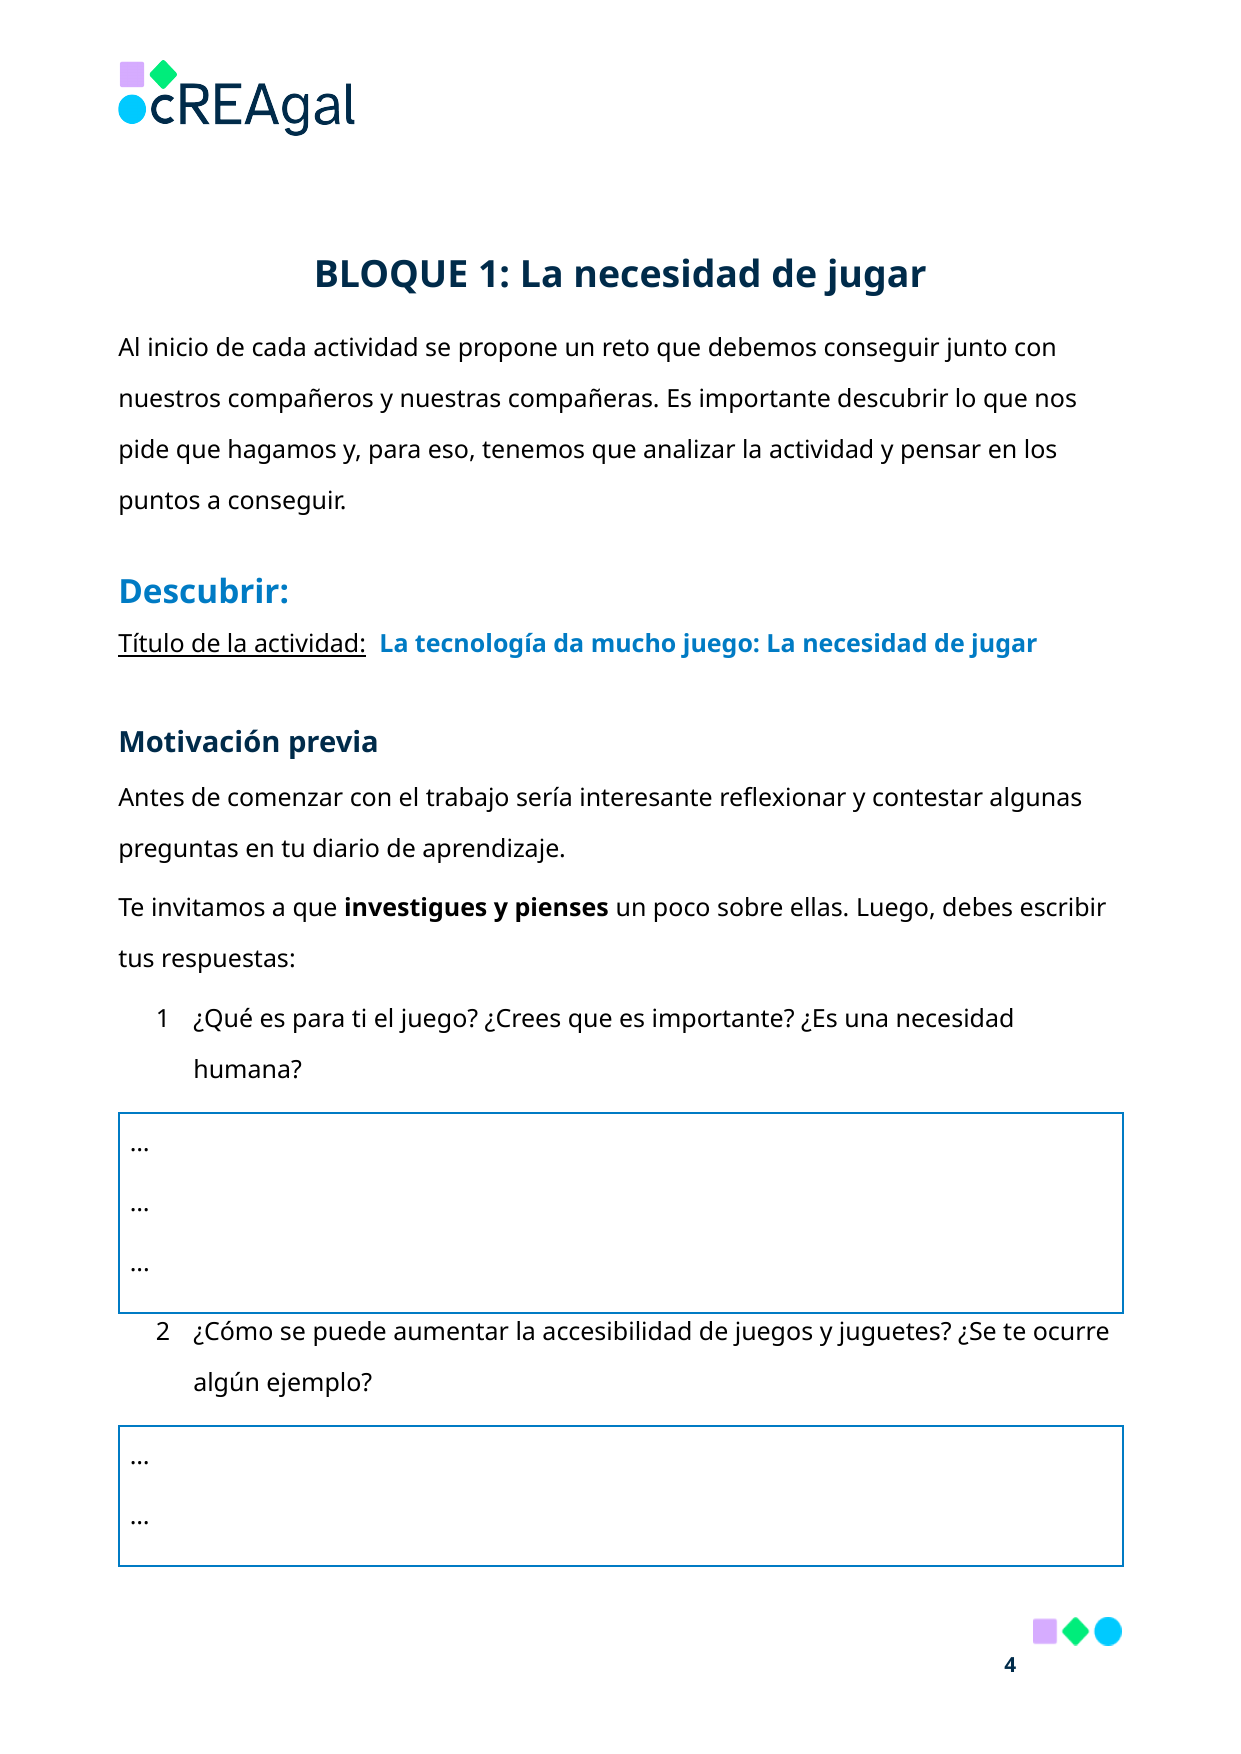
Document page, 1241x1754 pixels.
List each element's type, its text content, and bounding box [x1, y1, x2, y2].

text Título de la actividad: La tecnología da mucho juego: La necesidad de jugar [118, 626, 1122, 660]
picture [1111, 1634, 1122, 1646]
picture [118, 60, 355, 136]
text Antes de comenzar con el trabajo sería interesante reflexionar y contestar algunas preguntas en tu diario de aprendizaje. [118, 779, 1122, 864]
subtitle Descubrir: [118, 567, 1122, 613]
picture [1112, 1617, 1122, 1628]
subtitle Motivación previa [118, 721, 1122, 761]
text Te invitamos a que investigues y pienses un poco sobre ellas. Luego, debes escribir tus respuestas: [118, 890, 1122, 975]
subtitle BLOQUE 1: La necesidad de jugar [118, 247, 1122, 298]
list ¿Cómo se puede aumentar la accesibilidad de juegos y juguetes? ¿Se te ocurre algún ejemplo? [156, 1314, 1122, 1399]
picture [1033, 1617, 1105, 1646]
text Al inicio de cada actividad se propone un reto que debemos conseguir junto con nuestros compañeros y nuestras compañeras. Es importante descubrir lo que nos pide que hagamos y, para eso, tenemos que analizar la actividad y pensar en los puntos a conseguir. [118, 329, 1122, 517]
list ¿Qué es para ti el juego? ¿Crees que es importante? ¿Es una necesidad humana? [156, 1001, 1122, 1086]
table_header … … ... [120, 1114, 1122, 1312]
table_header … … [120, 1427, 1122, 1565]
